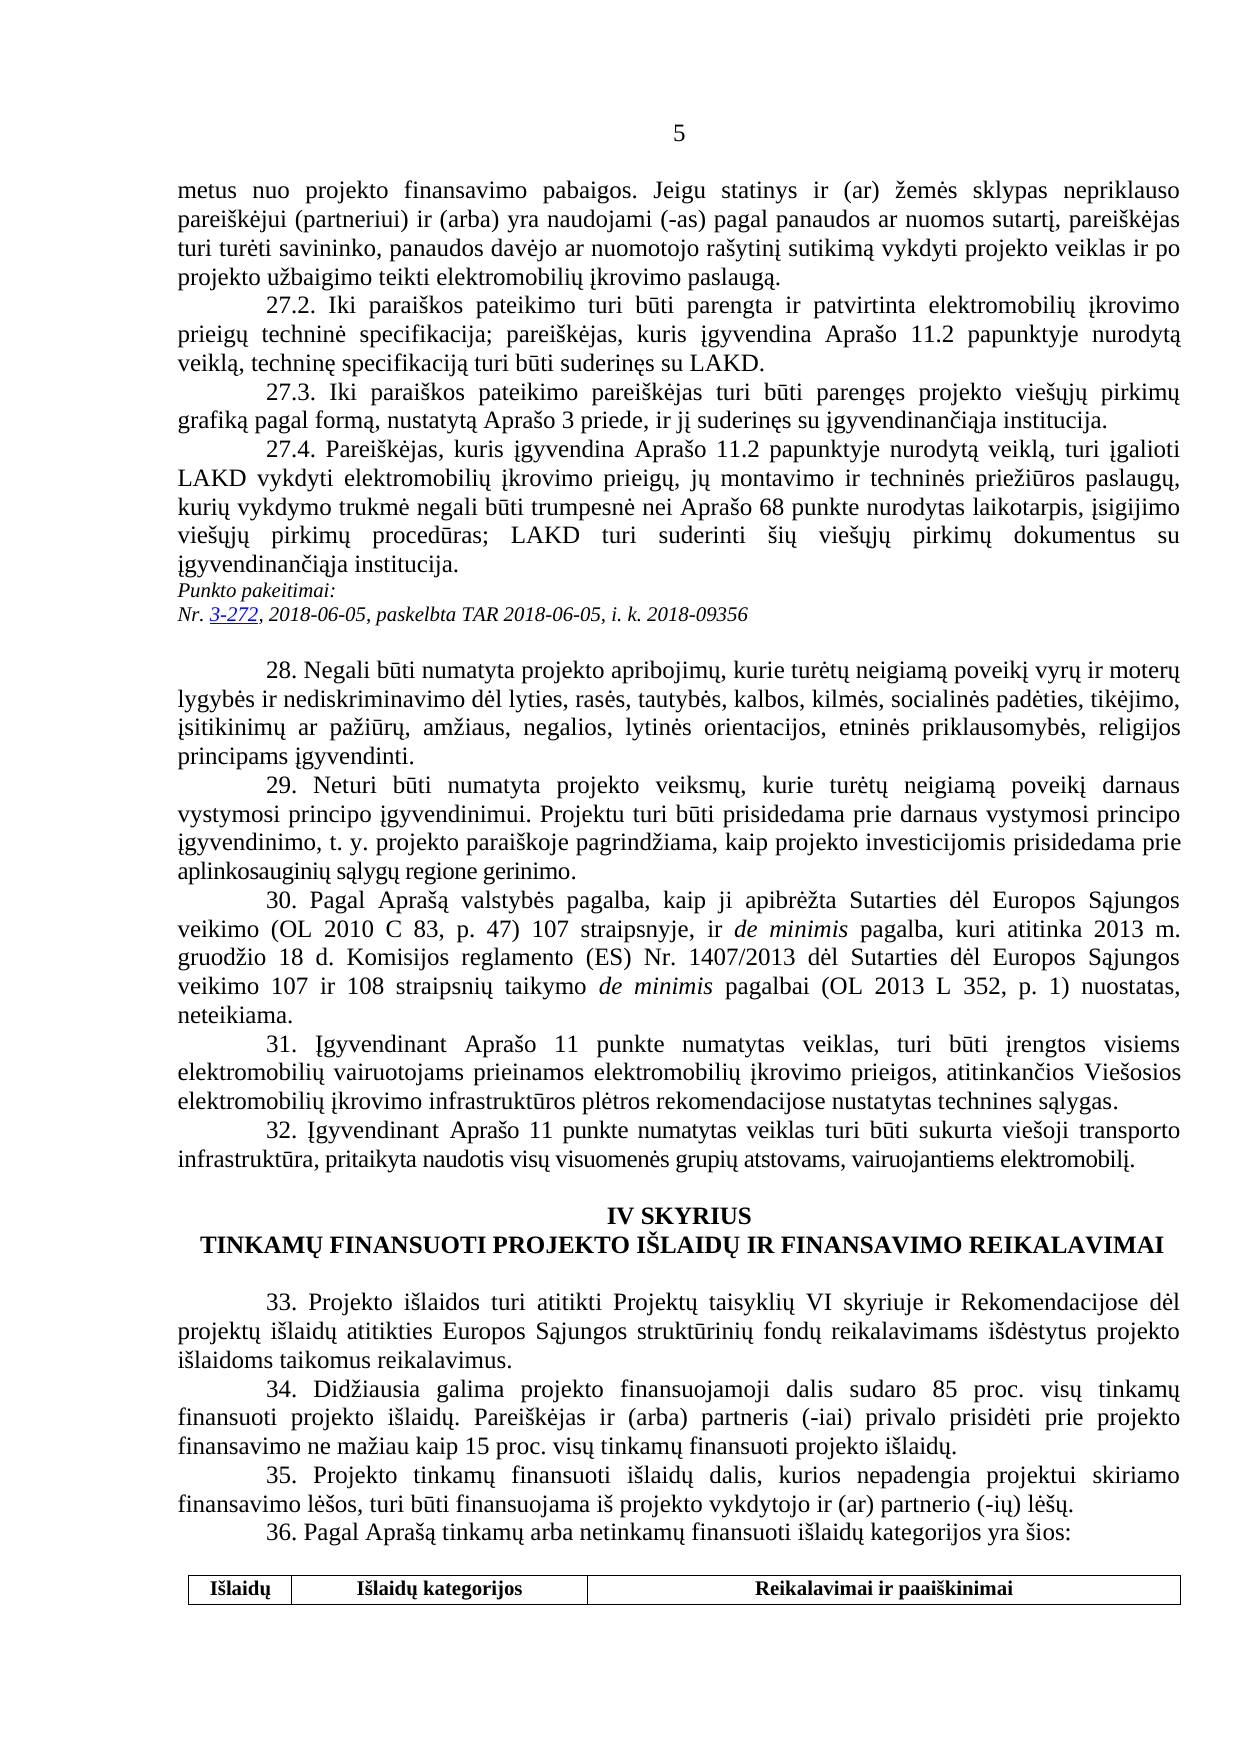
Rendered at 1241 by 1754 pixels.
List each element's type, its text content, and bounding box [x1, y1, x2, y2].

text TINKAMŲ FINANSUOTI PROJEKTO IŠLAIDŲ IR FINANSAVIMO REIKALAVIMAI [177, 1230, 1181, 1259]
text metus nuo projekto finansavimo pabaigos. Jeigu statinys ir (ar) žemės sklypas nepriklauso pareiškėjui (partneriui) ir (arba) yra naudojami (-as) pagal panaudos ar nuomos sutartį, pareiškėjas turi turėti savininko, panaudos davėjo ar nuomotojo rašytinį sutikimą vykdyti projekto veiklas ir po projekto užbaigimo teikti elektromobilių įkrovimo paslaugą. [177, 176, 1181, 291]
text 34. Didžiausia galima projekto finansuojamoji dalis sudaro 85 proc. visų tinkamų finansuoti projekto išlaidų. Pareiškėjas ir (arba) partneris (-iai) privalo prisidėti prie projekto finansavimo ne mažiau kaip 15 proc. visų tinkamų finansuoti projekto išlaidų. [177, 1374, 1181, 1460]
table_header Išlaidų [189, 1576, 291, 1604]
text 27.3. Iki paraiškos pateikimo pareiškėjas turi būti parengęs projekto viešųjų pirkimų grafiką pagal formą, nustatytą Aprašo 3 priede, ir jį suderinęs su įgyvendinančiąja institucija. [177, 377, 1181, 434]
table_header Išlaidų kategorijos [292, 1576, 587, 1604]
text 33. Projekto išlaidos turi atitikti Projektų taisyklių VI skyriuje ir Rekomendacijose dėl projektų išlaidų atitikties Europos Sąjungos struktūrinių fondų reikalavimams išdėstytus projekto išlaidoms taikomus reikalavimus. [177, 1287, 1181, 1374]
text 32. Įgyvendinant Aprašo 11 punkte numatytas veiklas turi būti sukurta viešoji transporto infrastruktūra, pritaikyta naudotis visų visuomenės grupių atstovams, vairuojantiems elektromobilį. [177, 1115, 1181, 1172]
text IV SKYRIUS [177, 1201, 1181, 1230]
text Punkto pakeitimai: [177, 578, 1181, 602]
text 36. Pagal Aprašą tinkamų arba netinkamų finansuoti išlaidų kategorijos yra šios: [177, 1517, 1181, 1546]
text 35. Projekto tinkamų finansuoti išlaidų dalis, kurios nepadengia projektui skiriamo finansavimo lėšos, turi būti finansuojama iš projekto vykdytojo ir (ar) partnerio (-ių) lėšų. [177, 1460, 1181, 1517]
table_header Reikalavimai ir paaiškinimai [588, 1576, 1180, 1604]
text Nr. 3-272, 2018-06-05, paskelbta TAR 2018-06-05, i. k. 2018-09356 [177, 602, 1181, 626]
text 31. Įgyvendinant Aprašo 11 punkte numatytas veiklas, turi būti įrengtos visiems elektromobilių vairuotojams prieinamos elektromobilių įkrovimo prieigos, atitinkančios Viešosios elektromobilių įkrovimo infrastruktūros plėtros rekomendacijose nustatytas technines sąlygas. [177, 1029, 1181, 1115]
text 30. Pagal Aprašą valstybės pagalba, kaip ji apibrėžta Sutarties dėl Europos Sąjungos veikimo (OL 2010 C 83, p. 47) 107 straipsnyje, ir de minimis pagalba, kuri atitinka 2013 m. gruodžio 18 d. Komisijos reglamento (ES) Nr. 1407/2013 dėl Sutarties dėl Europos Sąjungos veikimo 107 ir 108 straipsnių taikymo de minimis pagalbai (OL 2013 L 352, p. 1) nuostatas, neteikiama. [177, 885, 1181, 1029]
text 29. Neturi būti numatyta projekto veiksmų, kurie turėtų neigiamą poveikį darnaus vystymosi principo įgyvendinimui. Projektu turi būti prisidedama prie darnaus vystymosi principo įgyvendinimo, t. y. projekto paraiškoje pagrindžiama, kaip projekto investicijomis prisidedama prie aplinkosauginių sąlygų regione gerinimo. [177, 770, 1181, 885]
text 28. Negali būti numatyta projekto apribojimų, kurie turėtų neigiamą poveikį vyrų ir moterų lygybės ir nediskriminavimo dėl lyties, rasės, tautybės, kalbos, kilmės, socialinės padėties, tikėjimo, įsitikinimų ar pažiūrų, amžiaus, negalios, lytinės orientacijos, etninės priklausomybės, religijos principams įgyvendinti. [177, 655, 1181, 770]
text 27.2. Iki paraiškos pateikimo turi būti parengta ir patvirtinta elektromobilių įkrovimo prieigų techninė specifikacija; pareiškėjas, kuris įgyvendina Aprašo 11.2 papunktyje nurodytą veiklą, techninę specifikaciją turi būti suderinęs su LAKD. [177, 291, 1181, 377]
text 27.4. Pareiškėjas, kuris įgyvendina Aprašo 11.2 papunktyje nurodytą veiklą, turi įgalioti LAKD vykdyti elektromobilių įkrovimo prieigų, jų montavimo ir techninės priežiūros paslaugų, kurių vykdymo trukmė negali būti trumpesnė nei Aprašo 68 punkte nurodytas laikotarpis, įsigijimo viešųjų pirkimų procedūras; LAKD turi suderinti šių viešųjų pirkimų dokumentus su įgyvendinančiąja institucija. [177, 434, 1181, 578]
